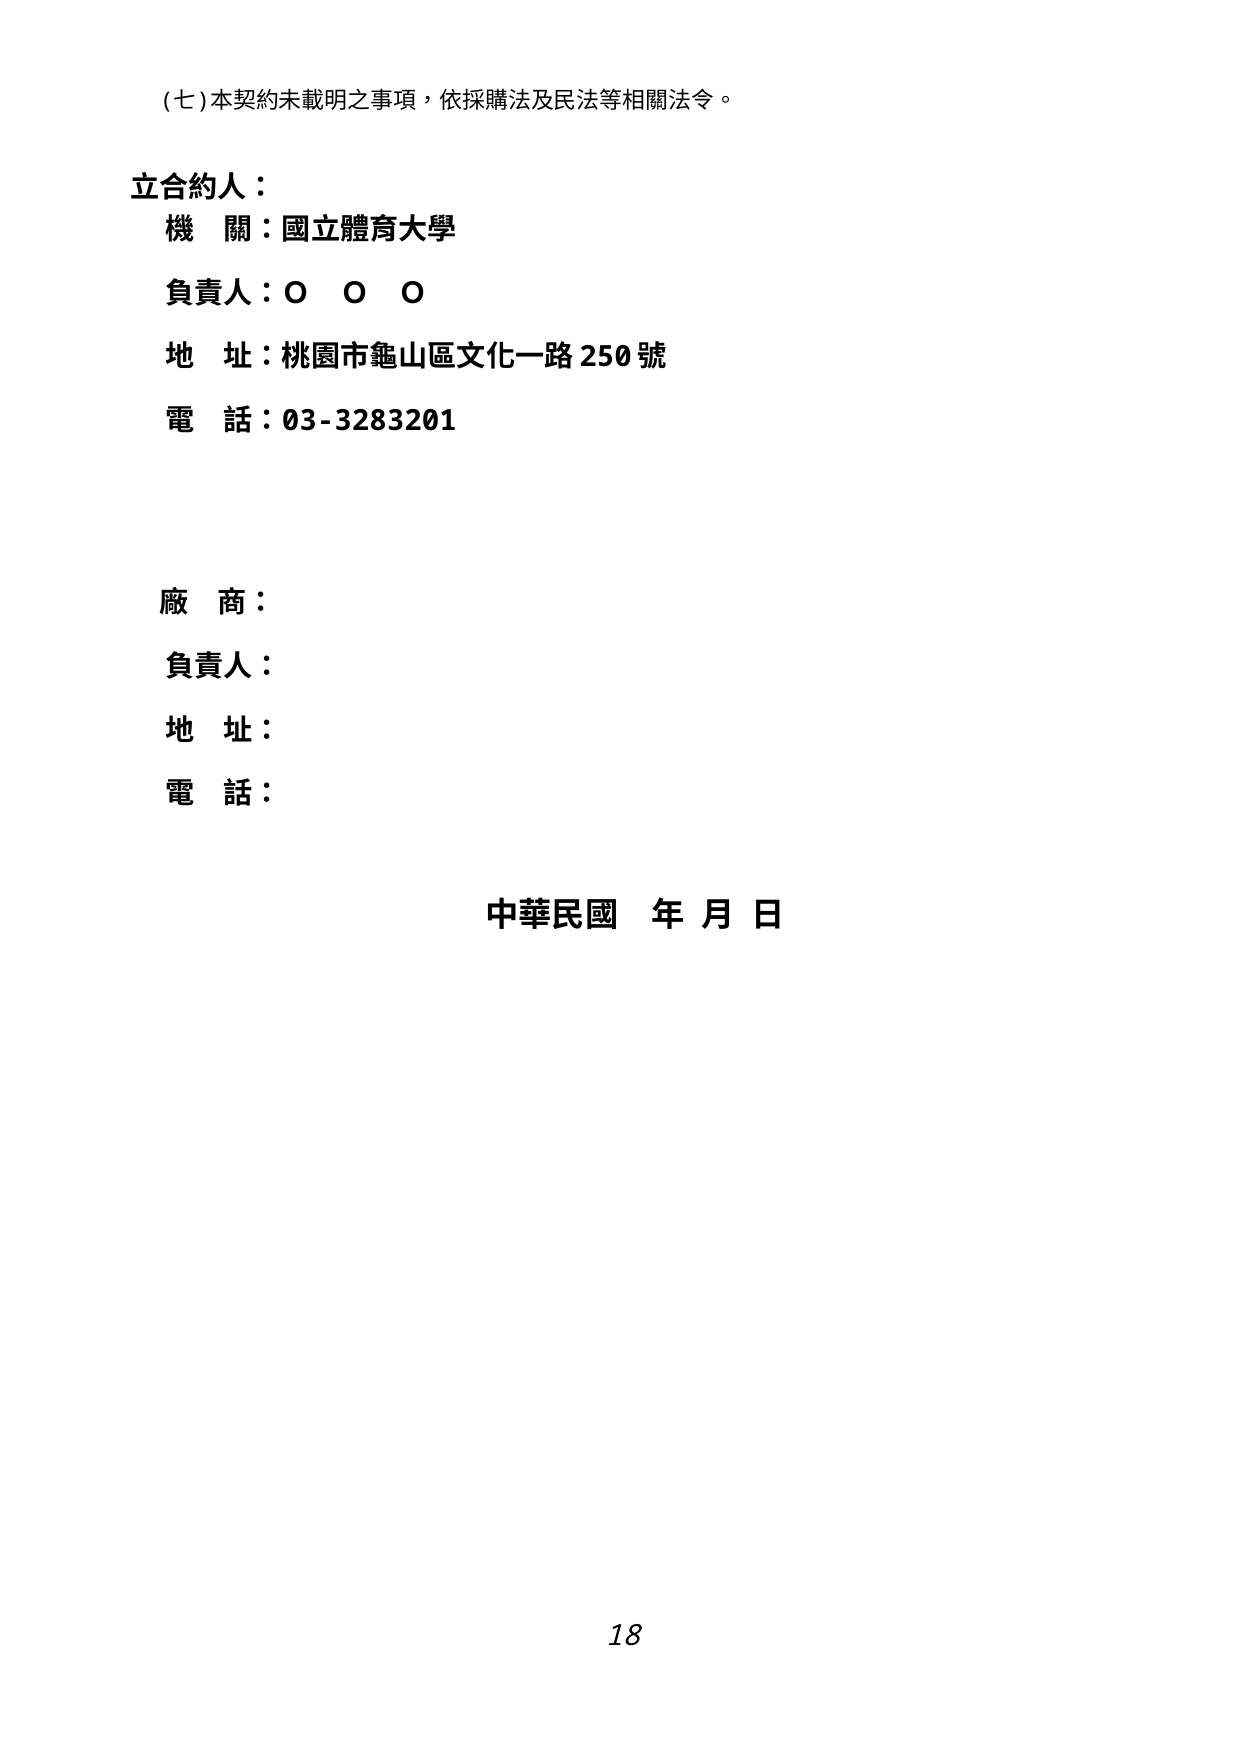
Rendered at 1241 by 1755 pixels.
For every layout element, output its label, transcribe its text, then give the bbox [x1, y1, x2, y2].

text 電 話： [130, 769, 1110, 812]
text 中華民國 年 月 日 [159, 893, 1110, 934]
text (七)本契約未載明之事項，依採購法及民法等相關法令。 [159, 89, 1110, 114]
text 地 址：桃園市龜山區文化一路250號 [130, 333, 1110, 375]
text 廠 商： [130, 579, 1110, 621]
text 立合約人： [130, 164, 1110, 206]
text 機 關：國立體育大學 [130, 206, 1110, 248]
text 地 址： [130, 706, 1110, 748]
text 負責人：Ｏ Ｏ Ｏ [130, 269, 1110, 312]
text 負責人： [130, 642, 1110, 685]
text 電 話：03-3283201 [130, 397, 1110, 439]
